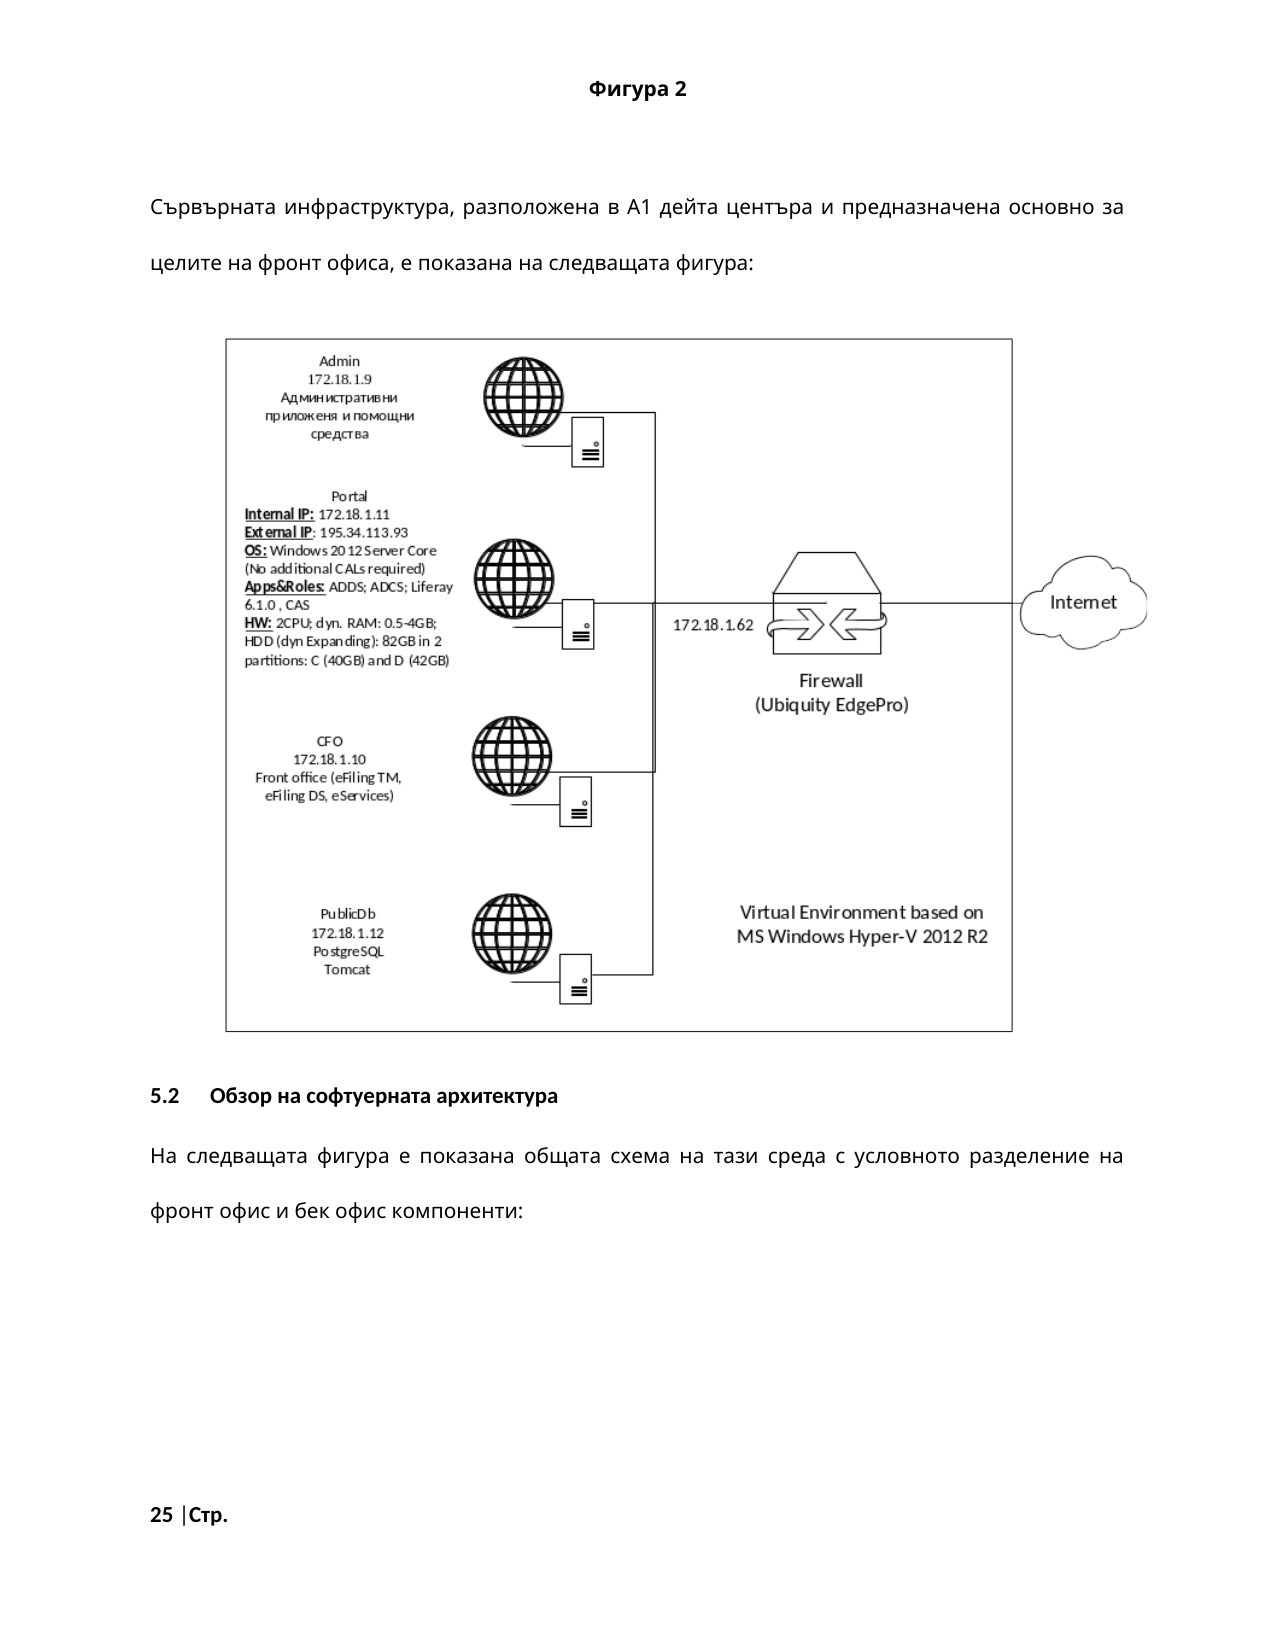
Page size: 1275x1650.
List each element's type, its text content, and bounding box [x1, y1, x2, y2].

text Сървърната инфраструктура, разположена в А1 дейта центъра и предназначена основно за целите на фронт офиса, е показана на следващата фигура: [150, 192, 1125, 285]
subtitle Обзор на софтуерната архитектура [150, 1081, 1125, 1109]
text Фигура 2 [150, 74, 1125, 111]
text На следващата фигура е показана общата схема на тази среда с условното разделение на фронт офис и бек офис компоненти: [150, 1141, 1125, 1233]
